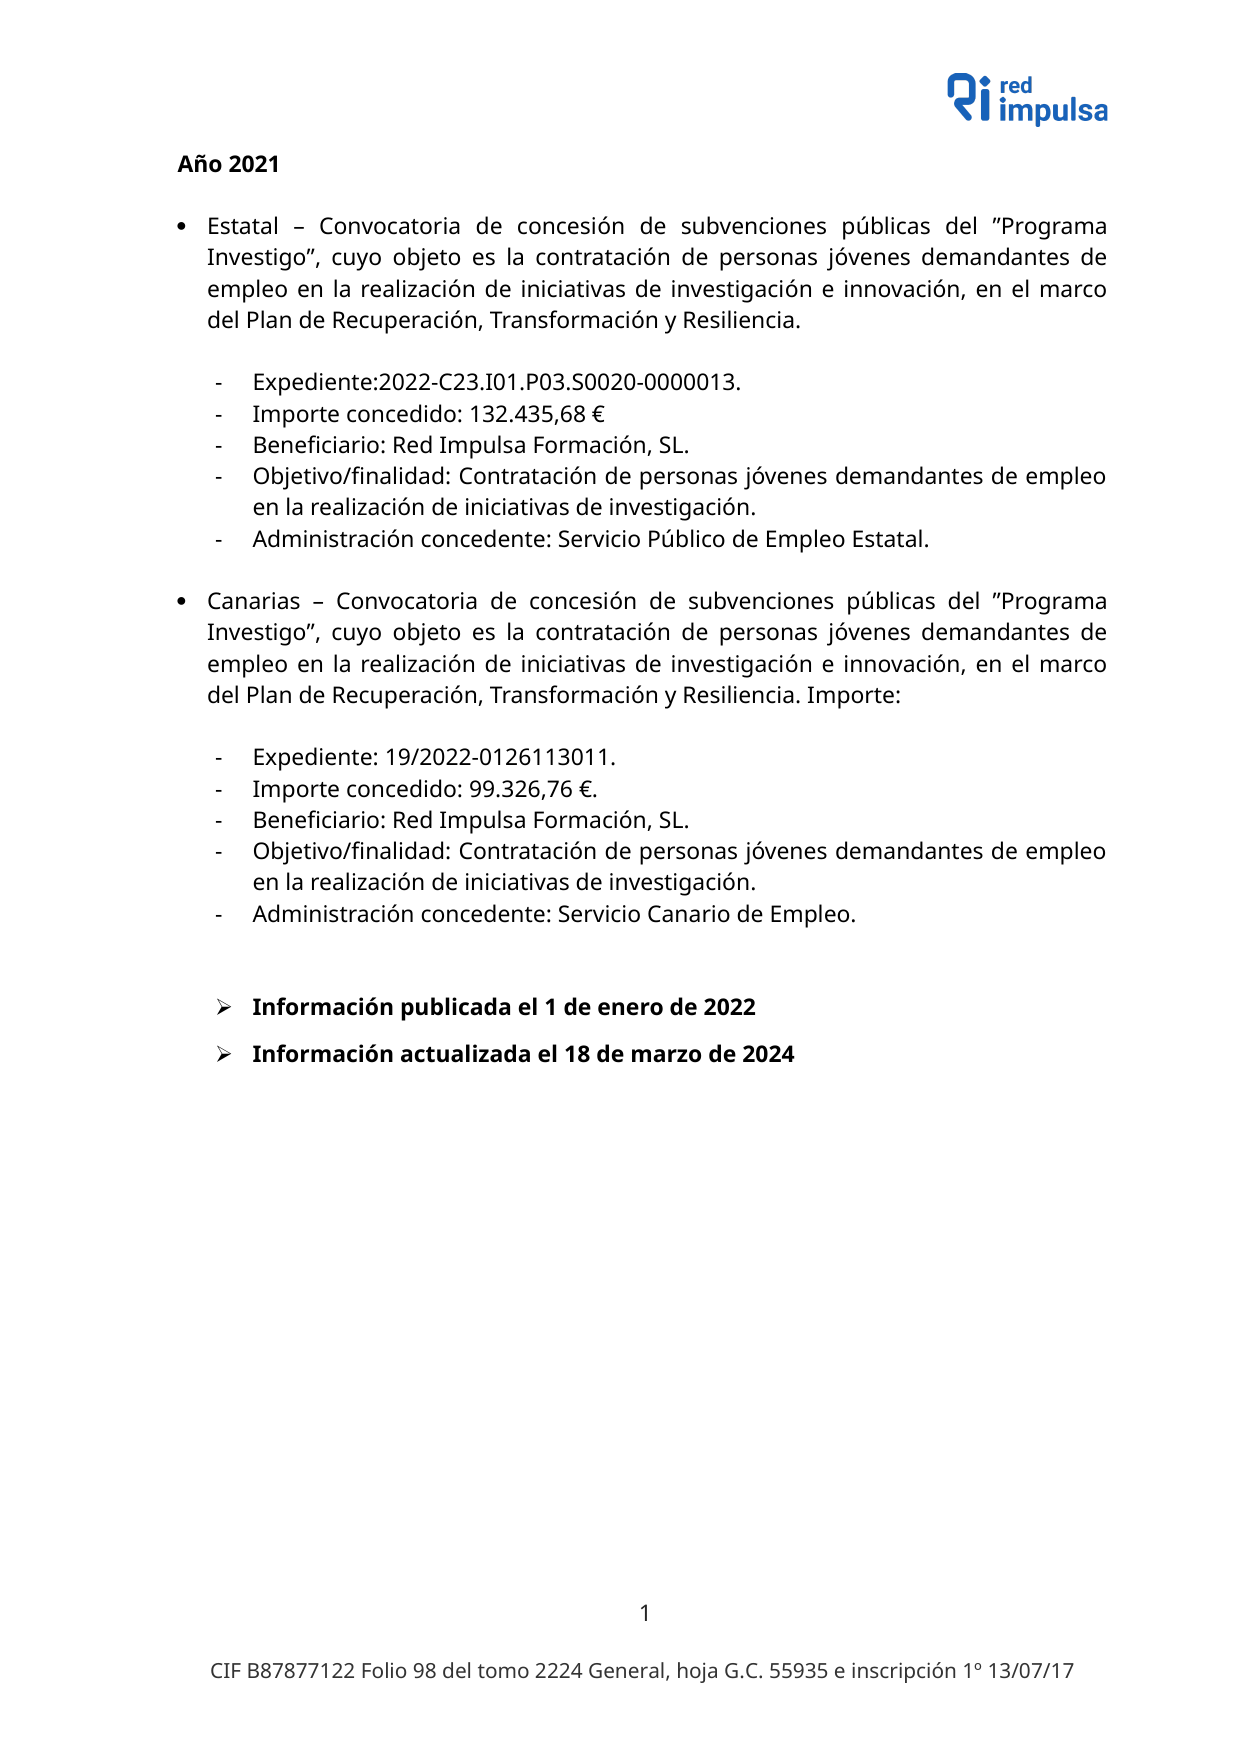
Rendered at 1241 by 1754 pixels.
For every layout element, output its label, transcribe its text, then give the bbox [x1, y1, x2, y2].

list Expediente:2022-C23.I01.P03.S0020-0000013. [215, 366, 1107, 398]
text Año 2021 [177, 148, 1107, 179]
list Objetivo/finalidad: Contratación de personas jóvenes demandantes de empleo en la realización de iniciativas de investigación. [215, 460, 1107, 523]
list Administración concedente: Servicio Canario de Empleo. [215, 898, 1107, 929]
list Importe concedido: 99.326,76 €. [215, 773, 1107, 804]
list Beneficiario: Red Impulsa Formación, SL. [215, 804, 1107, 835]
list Importe concedido: 132.435,68 € [215, 398, 1107, 429]
list Expediente: 19/2022-0126113011. [215, 741, 1107, 773]
list Canarias – Convocatoria de concesión de subvenciones públicas del ”Programa Investigo”, cuyo objeto es la contratación de personas jóvenes demandantes de empleo en la realización de iniciativas de investigación e innovación, en el marco del Plan de Recuperación, Transformación y Resiliencia. Importe: [177, 585, 1107, 710]
list Beneficiario: Red Impulsa Formación, SL. [215, 429, 1107, 460]
list Información publicada el 1 de enero de 2022 [215, 991, 1107, 1023]
list Objetivo/finalidad: Contratación de personas jóvenes demandantes de empleo en la realización de iniciativas de investigación. [215, 835, 1107, 898]
list Administración concedente: Servicio Público de Empleo Estatal. [215, 523, 1107, 554]
list Estatal – Convocatoria de concesión de subvenciones públicas del ”Programa Investigo”, cuyo objeto es la contratación de personas jóvenes demandantes de empleo en la realización de iniciativas de investigación e innovación, en el marco del Plan de Recuperación, Transformación y Resiliencia. [177, 210, 1107, 335]
list Información actualizada el 18 de marzo de 2024 [215, 1038, 1107, 1069]
